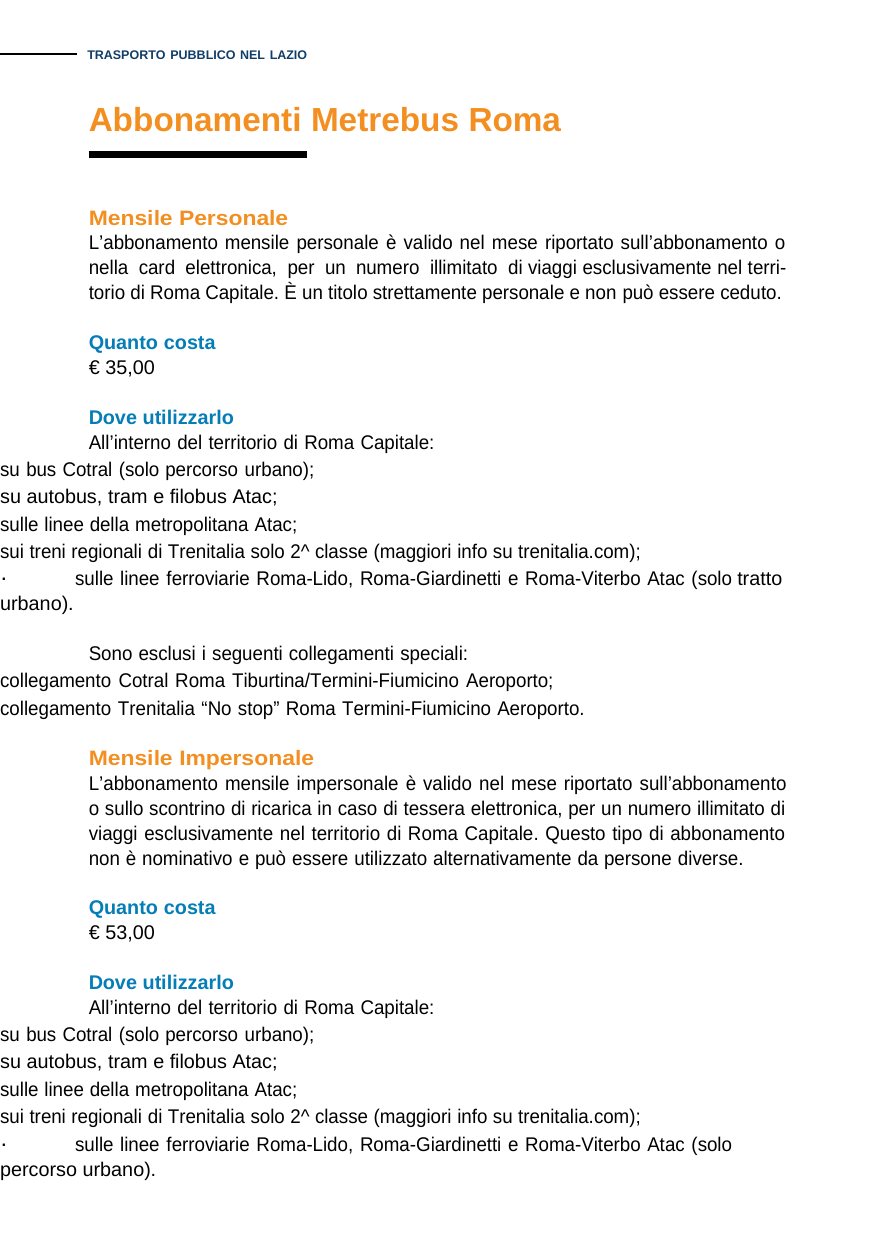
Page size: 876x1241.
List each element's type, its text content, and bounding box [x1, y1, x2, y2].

list collegamento Trenitalia “No stop” Roma Termini-Fiumicino Aeroporto. [0, 693, 875, 720]
text Abbonamenti Metrebus Roma [88, 100, 875, 138]
list sulle linee ferroviarie Roma-Lido, Roma-Giardinetti e Roma-Viterbo Atac (solo tratto urbano). [0, 564, 787, 615]
text € 53,00 [88, 921, 875, 944]
list su bus Cotral (solo percorso urbano); [0, 455, 875, 481]
text € 35,00 [88, 356, 875, 378]
list su bus Cotral (solo percorso urbano); [0, 1020, 875, 1046]
subtitle Dove utilizzarlo [88, 971, 875, 994]
list su autobus, tram e filobus Atac; [0, 482, 875, 508]
list sulle linee ferroviarie Roma-Lido, Roma-Giardinetti e Roma-Viterbo Atac (solo percorso urbano). [0, 1130, 787, 1180]
text L’abbonamento mensile personale è valido nel mese riportato sull’abbonamento o nella card elettronica, per un numero illimitato di viaggi esclusivamente nel terri- torio di Roma Capitale. È un titolo strettamente personale e non può essere ceduto. [88, 231, 787, 304]
list collegamento Cotral Roma Tiburtina/Termini-Fiumicino Aeroporto; [0, 666, 875, 692]
subtitle Dove utilizzarlo [88, 406, 875, 428]
list sulle linee della metropolitana Atac; [0, 1075, 875, 1101]
text All’interno del territorio di Roma Capitale: [88, 996, 875, 1019]
subtitle Mensile Personale [88, 205, 875, 229]
subtitle Quanto costa [88, 331, 875, 353]
list sulle linee della metropolitana Atac; [0, 509, 875, 536]
list sui treni regionali di Trenitalia solo 2^ classe (maggiori info su trenitalia.com); [0, 1102, 875, 1129]
list sui treni regionali di Trenitalia solo 2^ classe (maggiori info su trenitalia.com); [0, 537, 875, 563]
text All’interno del territorio di Roma Capitale: [88, 431, 875, 453]
subtitle Quanto costa [88, 896, 875, 919]
list su autobus, tram e filobus Atac; [0, 1047, 875, 1074]
subtitle Mensile Impersonale [88, 746, 875, 770]
text L’abbonamento mensile impersonale è valido nel mese riportato sull’abbonamento o sullo scontrino di ricarica in caso di tessera elettronica, per un numero illimitato di viaggi esclusivamente nel territorio di Roma Capitale. Questo tipo di abbonamento non è nominativo e può essere utilizzato alternativamente da persone diverse. [88, 772, 787, 869]
text Sono esclusi i seguenti collegamenti speciali: [88, 642, 875, 665]
